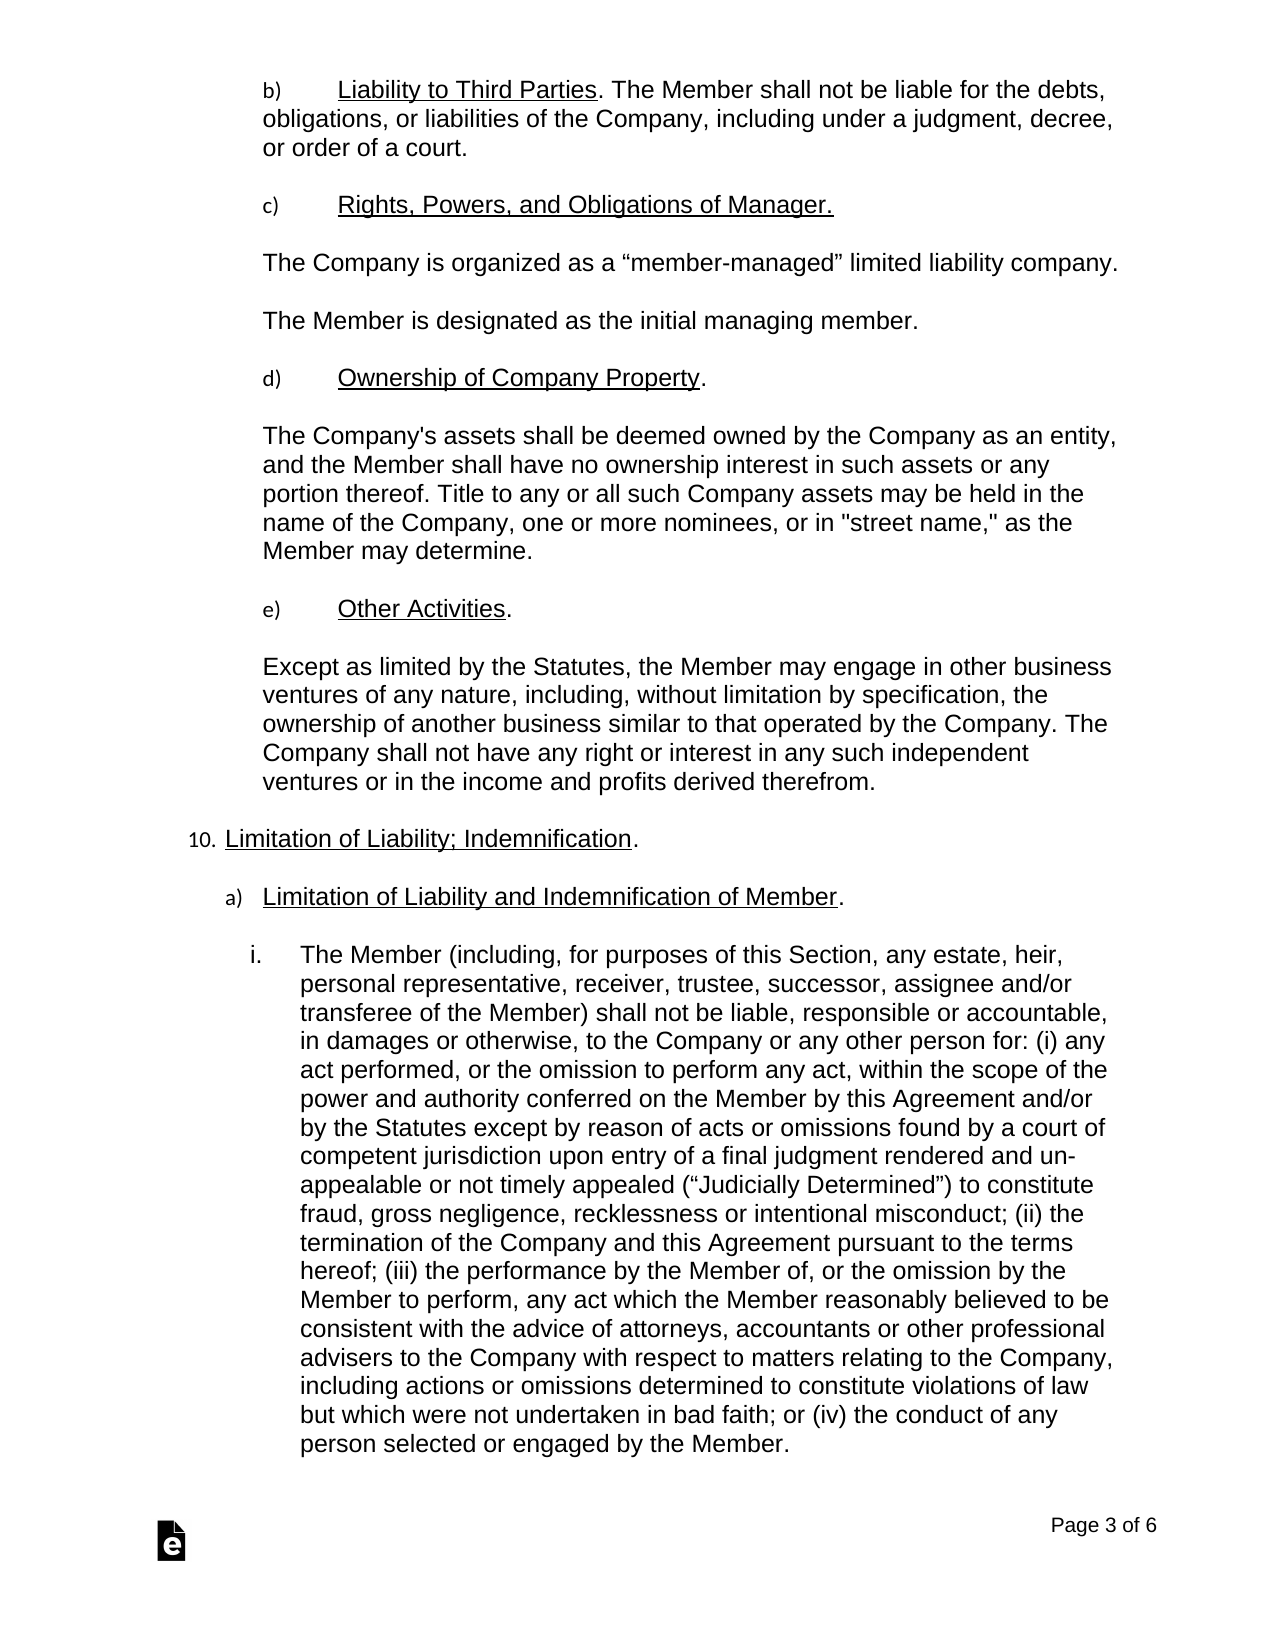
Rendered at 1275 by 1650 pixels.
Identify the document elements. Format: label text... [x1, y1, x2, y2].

list Limitation of Liability and Indemnification of Member. [225, 882, 1125, 911]
list Liability to Third Parties. The Member shall not be liable for the debts, obligations, or liabilities of the Company, including under a judgment, decree, or order of a court. [262, 75, 1125, 162]
list Other Activities. [262, 594, 1125, 623]
list The Member (including, for purposes of this Section, any estate, heir, personal representative, receiver, trustee, successor, assignee and/or transferee of the Member) shall not be liable, responsible or accountable, in damages or otherwise, to the Company or any other person for: (i) any act performed, or the omission to perform any act, within the scope of the power and authority conferred on the Member by this Agreement and/or by the Statutes except by reason of acts or omissions found by a court of competent jurisdiction upon entry of a final judgment rendered and un-appealable or not timely appealed (“Judicially Determined”) to constitute fraud, gross negligence, recklessness or intentional misconduct; (ii) the termination of the Company and this Agreement pursuant to the terms hereof; (iii) the performance by the Member of, or the omission by the Member to perform, any act which the Member reasonably believed to be consistent with the advice of attorneys, accountants or other professional advisers to the Company with respect to matters relating to the Company, including actions or omissions determined to constitute violations of law but which were not undertaken in bad faith; or (iv) the conduct of any person selected or engaged by the Member. [262, 940, 1125, 1457]
list Rights, Powers, and Obligations of Manager. [262, 190, 1125, 219]
list Limitation of Liability; Indemnification. [187, 824, 1125, 853]
text The Member is designated as the initial managing member. [262, 306, 1125, 334]
text Except as limited by the Statutes, the Member may engage in other business ventures of any nature, including, without limitation by specification, the ownership of another business similar to that operated by the Company. The Company shall not have any right or interest in any such independent ventures or in the income and profits derived therefrom. [262, 652, 1125, 795]
text The Company's assets shall be deemed owned by the Company as an entity, and the Member shall have no ownership interest in such assets or any portion thereof. Title to any or all such Company assets may be held in the name of the Company, one or more nominees, or in "street name," as the Member may determine. [262, 421, 1125, 565]
text The Company is organized as a “member-managed” limited liability company. [262, 248, 1125, 277]
list Ownership of Company Property. [262, 363, 1125, 392]
